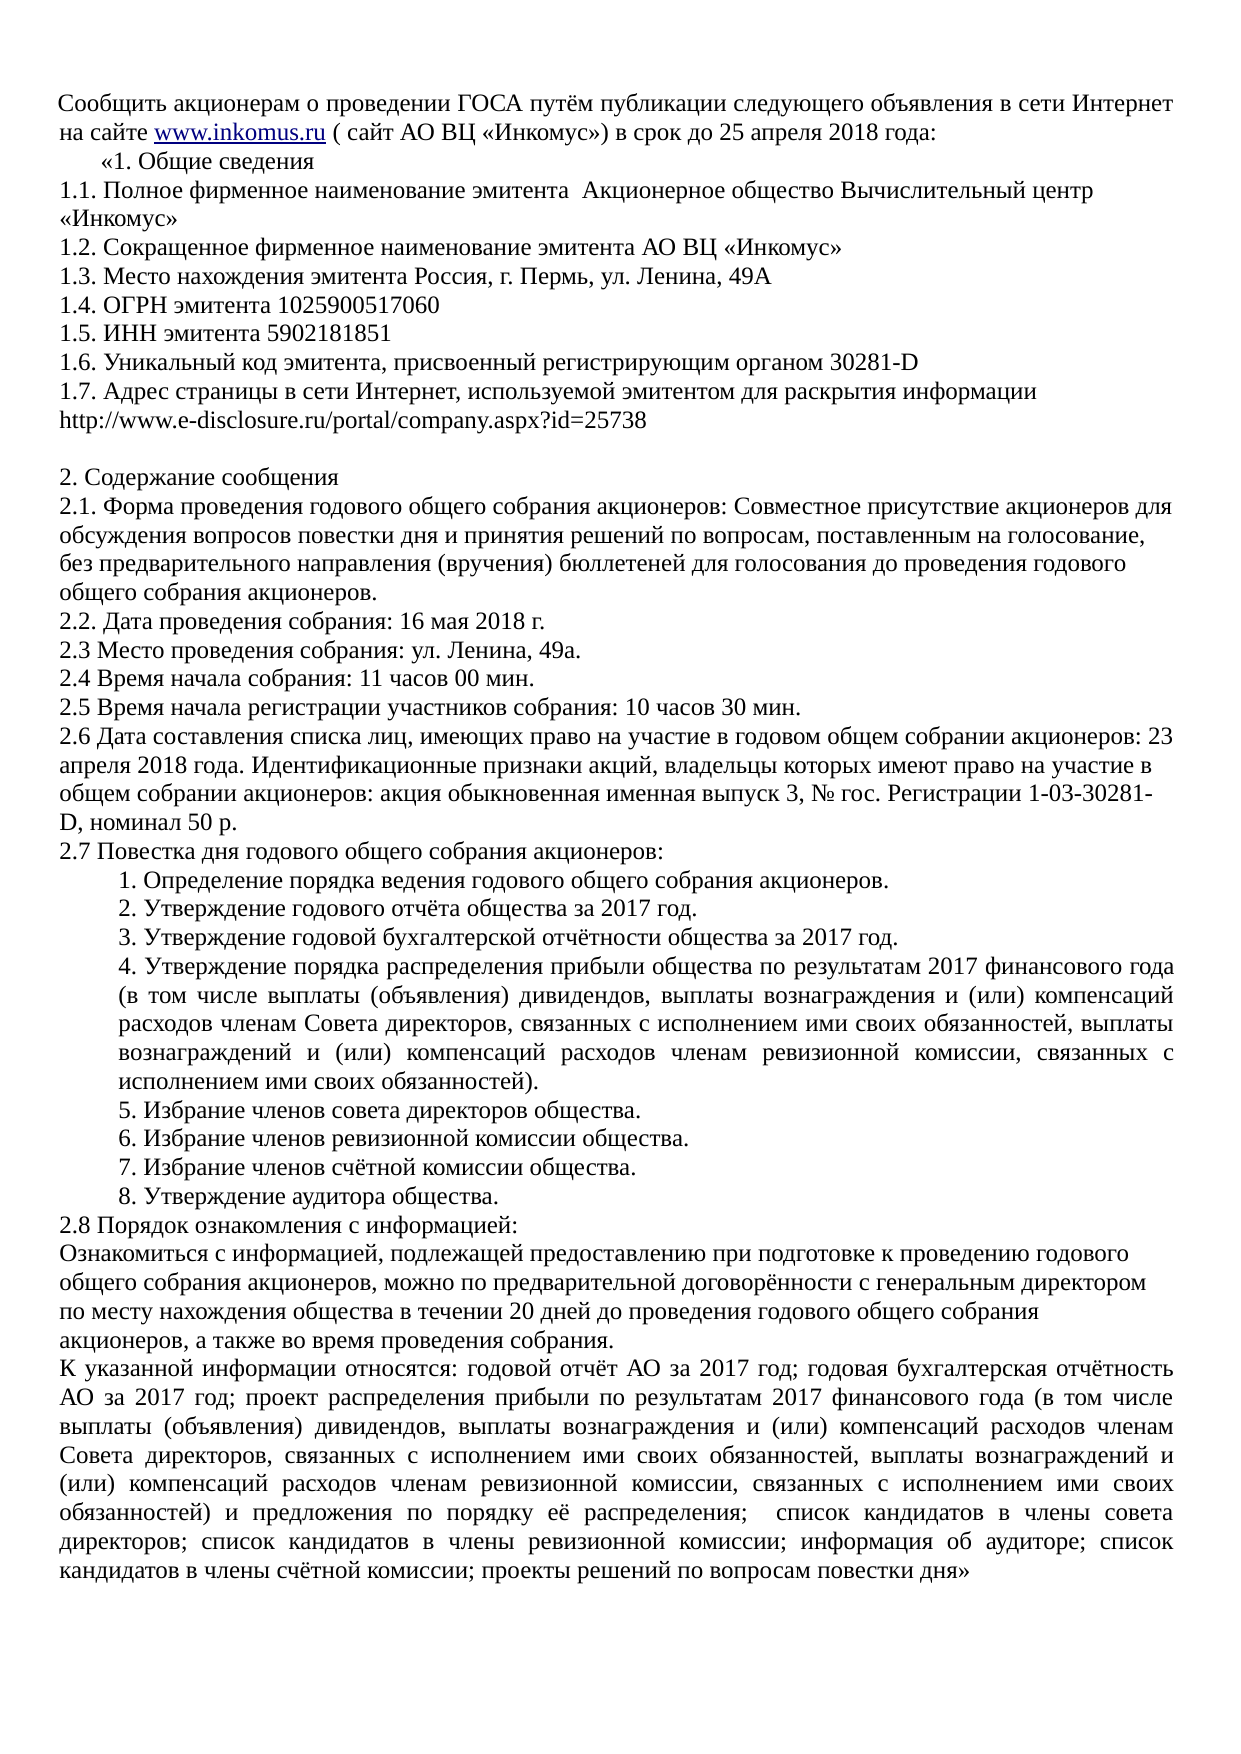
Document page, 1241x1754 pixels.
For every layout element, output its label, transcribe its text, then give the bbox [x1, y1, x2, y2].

text 5. Избрание членов совета директоров общества. [118, 1095, 1175, 1123]
text 4. Утверждение порядка распределения прибыли общества по результатам 2017 финансового года (в том числе выплаты (объявления) дивидендов, выплаты вознаграждения и (или) компенсаций расходов членам Совета директоров, связанных с исполнением ими своих обязанностей, выплаты вознаграждений и (или) компенсаций расходов членам ревизионной комиссии, связанных с исполнением ими своих обязанностей). [118, 951, 1175, 1095]
text 3. Утверждение годовой бухгалтерской отчётности общества за 2017 год. [118, 922, 1175, 951]
text Сообщить акционерам о проведении ГОСА путём публикации следующего объявления в сети Интернет на сайте www.inkomus.ru ( сайт АО ВЦ «Инкомус») в срок до 25 апреля 2018 года: [57, 88, 1175, 146]
text 2.8 Порядок ознакомления с информацией: Ознакомиться с информацией, подлежащей предоставлению при подготовке к проведению годового общего собрания акционеров, можно по предварительной договорённости с генеральным директором по месту нахождения общества в течении 20 дней до проведения годового общего собрания акционеров, а также во время проведения собрания. [59, 1210, 1175, 1353]
text 7. Избрание членов счётной комиссии общества. [118, 1152, 1175, 1181]
text 6. Избрание членов ревизионной комиссии общества. [118, 1123, 1175, 1152]
text 8. Утверждение аудитора общества. [118, 1181, 1175, 1210]
text 2. Утверждение годового отчёта общества за 2017 год. [118, 893, 1175, 922]
text К указанной информации относятся: годовой отчёт АО за 2017 год; годовая бухгалтерская отчётность АО за 2017 год; проект распределения прибыли по результатам 2017 финансового года (в том числе выплаты (объявления) дивидендов, выплаты вознаграждения и (или) компенсаций расходов членам Совета директоров, связанных с исполнением ими своих обязанностей, выплаты вознаграждений и (или) компенсаций расходов членам ревизионной комиссии, связанных с исполнением ими своих обязанностей) и предложения по порядку её распределения; список кандидатов в члены совета директоров; список кандидатов в члены ревизионной комиссии; информация об аудиторе; список кандидатов в члены счётной комиссии; проекты решений по вопросам повестки дня» [59, 1353, 1175, 1583]
text «1. Общие сведения 1.1. Полное фирменное наименование эмитента Акционерное общество Вычислительный центр «Инкомус» 1.2. Сокращенное фирменное наименование эмитента АО ВЦ «Инкомус» 1.3. Место нахождения эмитента Россия, г. Пермь, ул. Ленина, 49А 1.4. ОГРН эмитента 1025900517060 1.5. ИНН эмитента 5902181851 1.6. Уникальный код эмитента, присвоенный регистрирующим органом 30281-D 1.7. Адрес страницы в сети Интернет, используемой эмитентом для раскрытия информации http://www.e-disclosure.ru/portal/company.aspx?id=25738 2. Содержание сообщения 2.1. Форма проведения годового общего собрания акционеров: Совместное присутствие акционеров для обсуждения вопросов повестки дня и принятия решений по вопросам, поставленным на голосование, без предварительного направления (вручения) бюллетеней для голосования до проведения годового общего собрания акционеров. 2.2. Дата проведения собрания: 16 мая 2018 г. 2.3 Место проведения собрания: ул. Ленина, 49а. 2.4 Время начала собрания: 11 часов 00 мин. 2.5 Время начала регистрации участников собрания: 10 часов 30 мин. 2.6 Дата составления списка лиц, имеющих право на участие в годовом общем собрании акционеров: 23 апреля 2018 года. Идентификационные признаки акций, владельцы которых имеют право на участие в общем собрании акционеров: акция обыкновенная именная выпуск 3, № гос. Регистрации 1-03-30281-D, номинал 50 р. 2.7 Повестка дня годового общего собрания акционеров: [59, 146, 1175, 865]
text 1. Определение порядка ведения годового общего собрания акционеров. [118, 865, 1175, 893]
